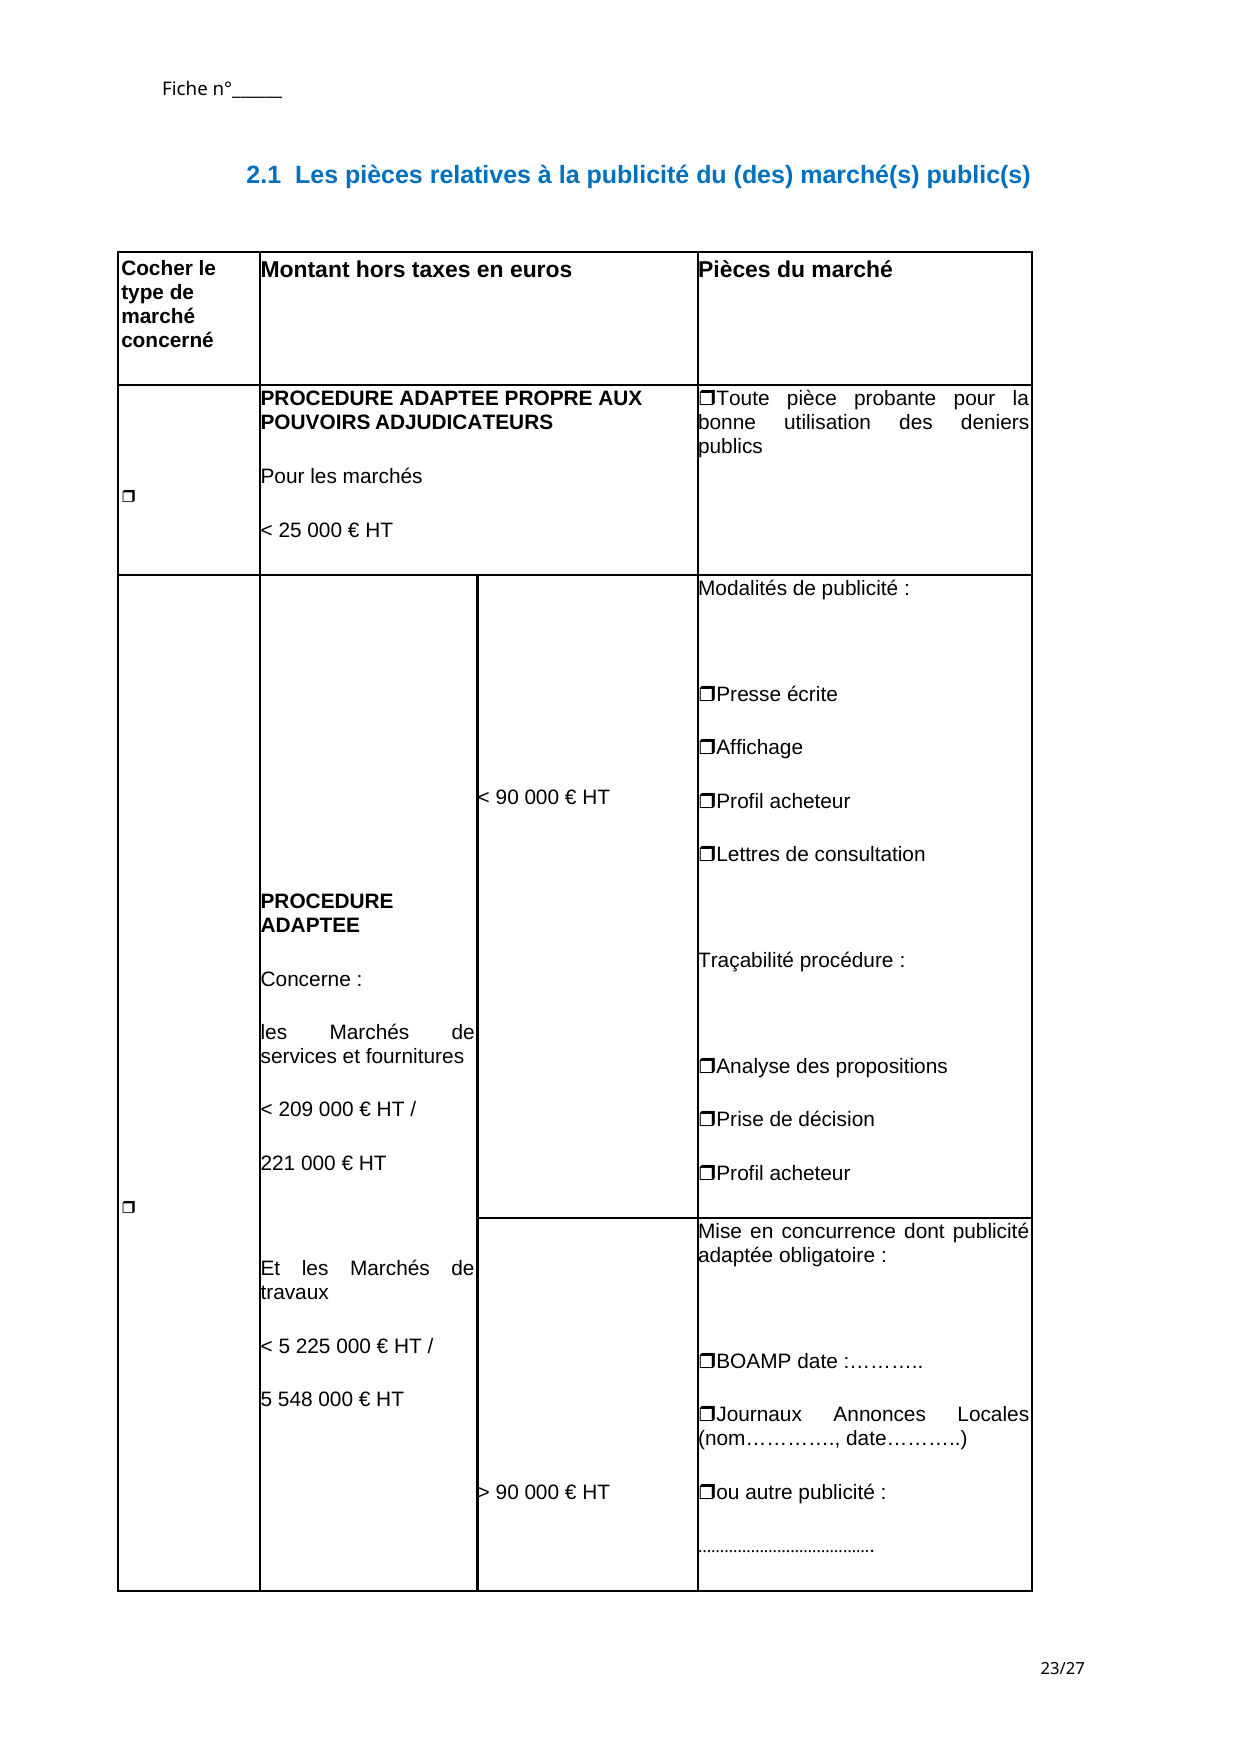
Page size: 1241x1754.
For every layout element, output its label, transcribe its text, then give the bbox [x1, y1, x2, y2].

table_cell < 90 000 € HT [479, 576, 697, 1217]
table_cell Modalités de publicité : rPresse écrite rAffichage rProfil acheteur rLettres de consultation Traçabilité procédure : rAnalyse des propositions rPrise de décision rProfil acheteur [699, 576, 1031, 1217]
table_cell r [119, 576, 259, 1590]
text 2.1 Les pièces relatives à la publicité du (des) marché(s) public(s) [156, 160, 1122, 189]
table_header Cocher le type de marché concerné [119, 253, 259, 384]
table_header Pièces du marché [699, 253, 1031, 384]
table_cell rToute pièce probante pour la bonne utilisation des deniers publics [699, 386, 1031, 574]
table_cell Mise en concurrence dont publicité adaptée obligatoire : rBOAMP date :……….. rJournaux Annonces Locales (nom…………., date………..) rou autre publicité : …………………………………. [699, 1219, 1031, 1590]
table_cell > 90 000 € HT [479, 1219, 697, 1590]
table_header Montant hors taxes en euros [261, 253, 697, 384]
table_cell PROCEDURE ADAPTEE Concerne : les Marchés de services et fournitures < 209 000 € HT / 221 000 € HT Et les Marchés de travaux < 5 225 000 € HT / 5 548 000 € HT [261, 576, 476, 1590]
table_cell r [119, 386, 259, 574]
table_cell PROCEDURE ADAPTEE PROPRE AUX POUVOIRS ADJUDICATEURS Pour les marchés < 25 000 € HT [261, 386, 697, 574]
